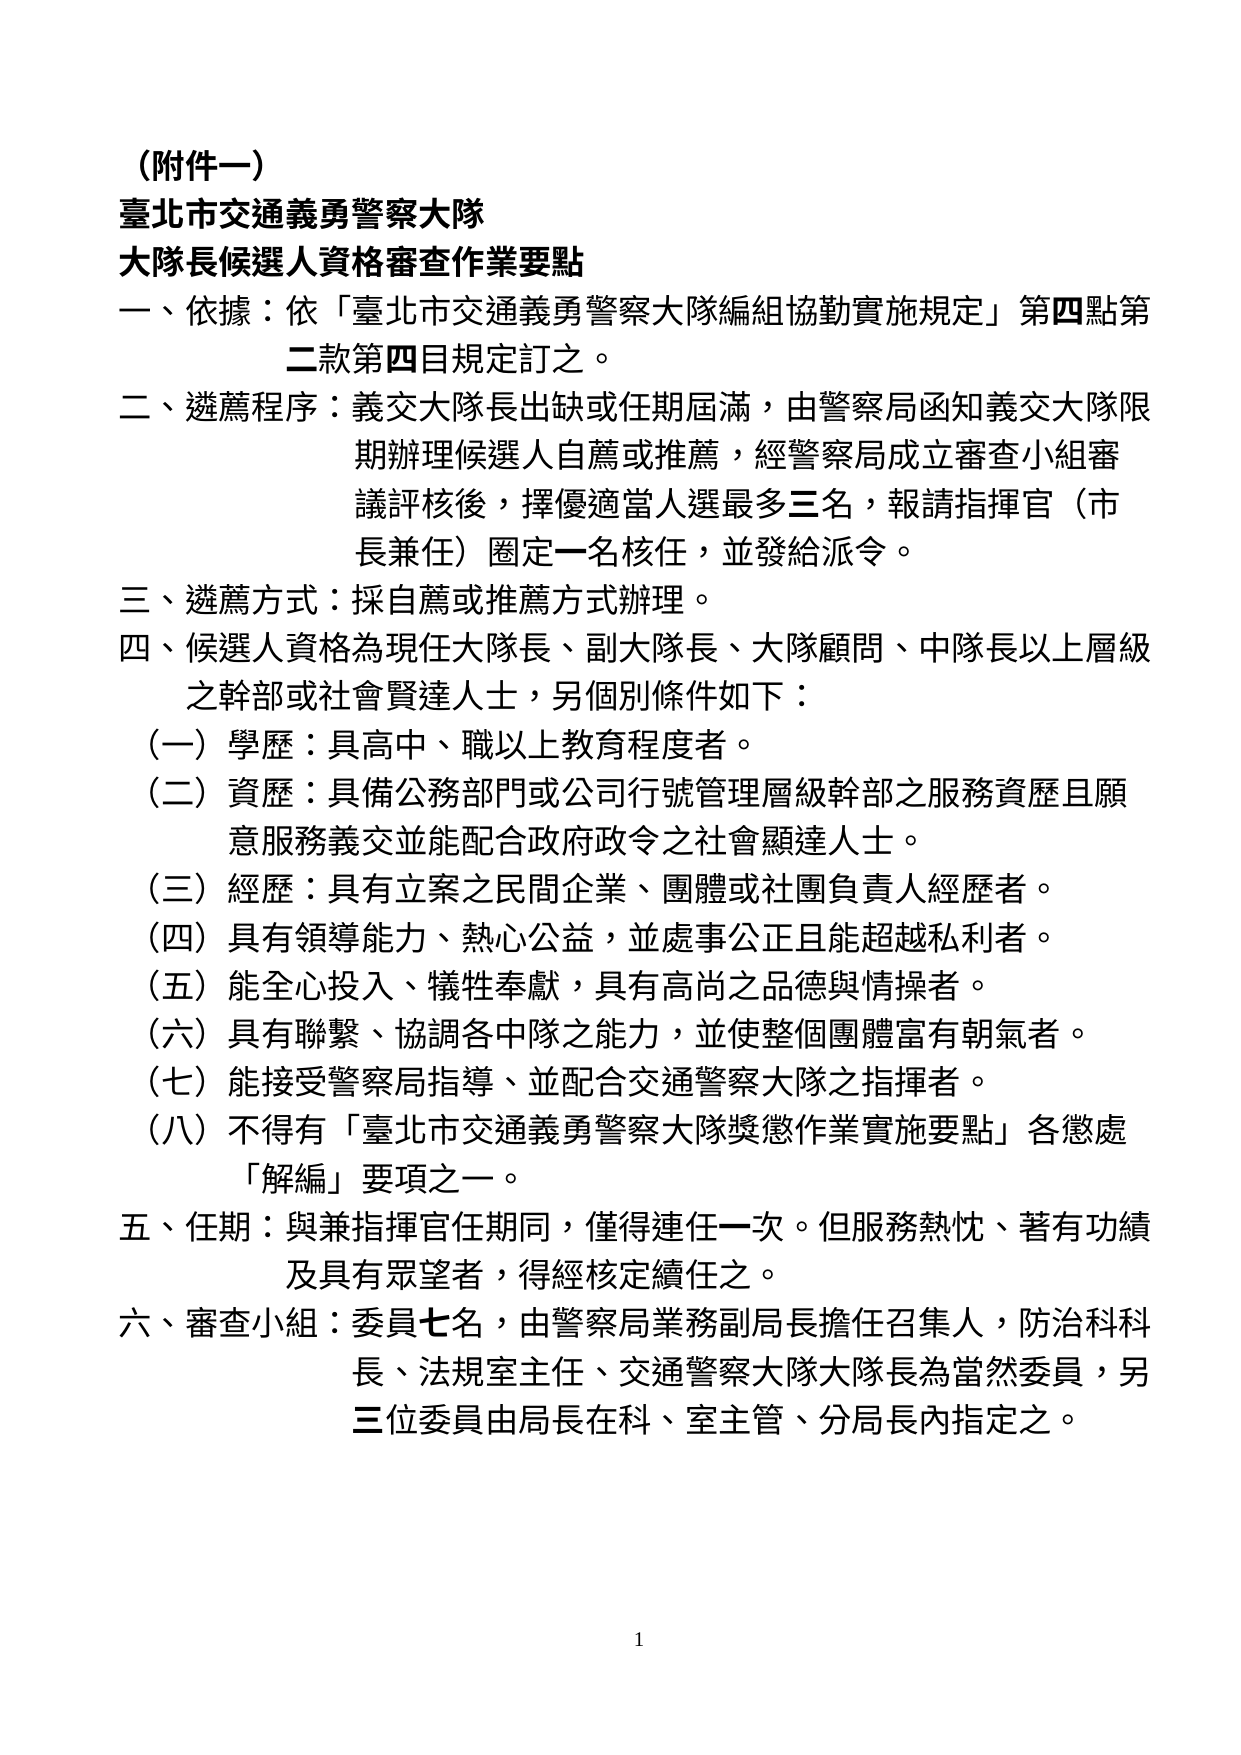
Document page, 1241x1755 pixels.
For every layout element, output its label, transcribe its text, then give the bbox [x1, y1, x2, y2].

text （一）學歷：具高中、職以上教育程度者。 [127, 718, 1152, 767]
text （七）能接受警察局指導、並配合交通警察大隊之指揮者。 [127, 1056, 1152, 1104]
text （五）能全心投入、犠牲奉獻，具有高尚之品德與情操者。 [127, 959, 1152, 1008]
text （八）不得有「臺北市交通義勇警察大隊獎懲作業實施要點」各懲處「解編」要項之一。 [127, 1104, 1152, 1201]
text （四）具有領導能力、熱心公益，並處事公正且能超越私利者。 [127, 911, 1152, 959]
text （二）資歷：具備公務部門或公司行號管理層級幹部之服務資歷且願意服務義交並能配合政府政令之社會顯達人士。 [127, 767, 1152, 863]
text 臺北市交通義勇警察大隊 [118, 188, 1152, 236]
text （三）經歷：具有立案之民間企業、團體或社團負責人經歷者。 [127, 863, 1152, 911]
text 一、依據：依「臺北市交通義勇警察大隊編組協勤實施規定」第四點第二款第四目規定訂之。 [118, 284, 1152, 381]
text 四、候選人資格為現任大隊長、副大隊長、大隊顧問、中隊長以上層級之幹部或社會賢達人士，另個別條件如下： [118, 622, 1152, 718]
text （附件一） [118, 140, 1152, 188]
text 五、任期：與兼指揮官任期同，僅得連任一次。但服務熱忱、著有功績及具有眾望者，得經核定續任之。 [118, 1201, 1152, 1297]
text 大隊長候選人資格審查作業要點 [118, 236, 1152, 284]
text 六、審查小組：委員七名，由警察局業務副局長擔任召集人，防治科科長、法規室主任、交通警察大隊大隊長為當然委員，另三位委員由局長在科、室主管、分局長內指定之。 [118, 1297, 1152, 1442]
text 三、遴薦方式：採自薦或推薦方式辦理。 [118, 574, 1152, 622]
text 二、遴薦程序：義交大隊長出缺或任期屆滿，由警察局函知義交大隊限期辦理候選人自薦或推薦，經警察局成立審查小組審議評核後，擇優適當人選最多三名，報請指揮官（市長兼任）圈定一名核任，並發給派令。 [118, 381, 1152, 574]
text （六）具有聯繫、協調各中隊之能力，並使整個團體富有朝氣者。 [127, 1008, 1152, 1056]
